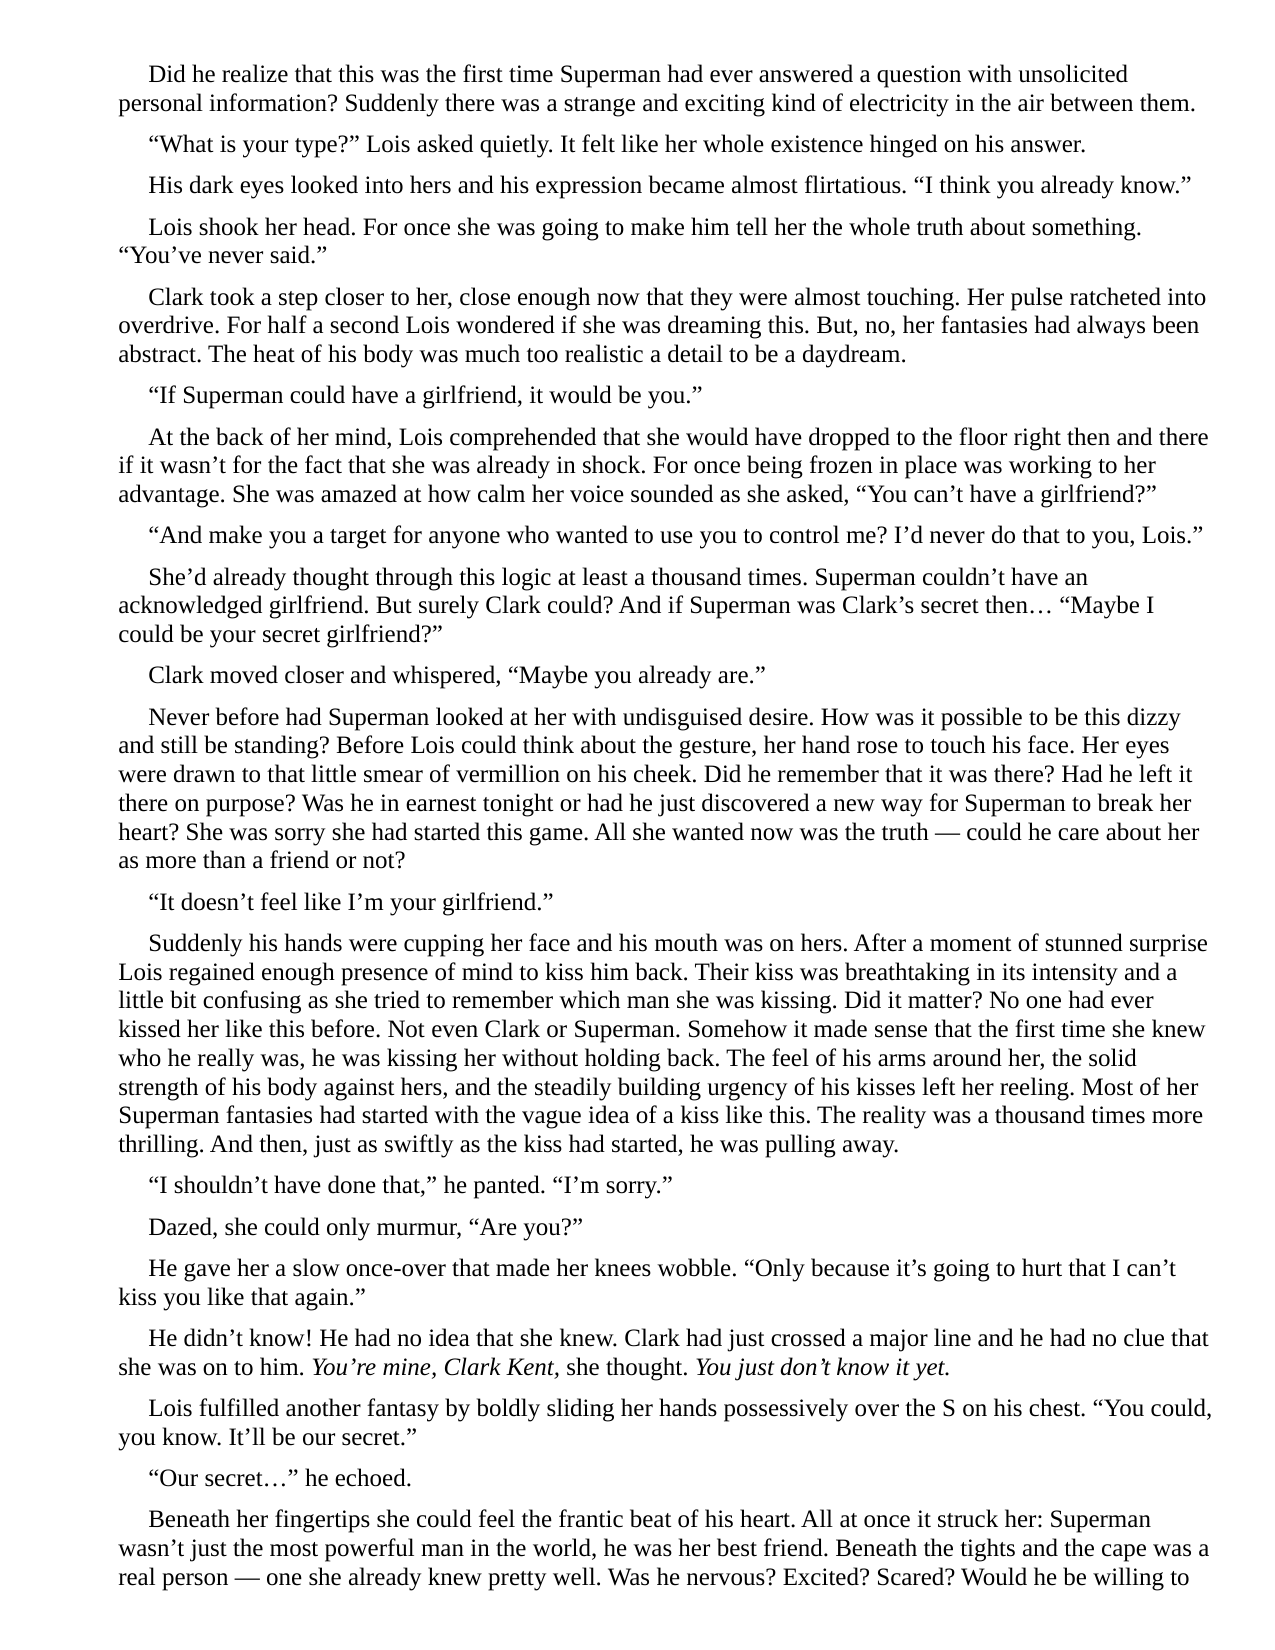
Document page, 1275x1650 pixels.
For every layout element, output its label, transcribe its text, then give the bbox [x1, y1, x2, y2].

text Clark moved closer and whispered, “Maybe you already are.” [118, 660, 1216, 689]
text Suddenly his hands were cupping her face and his mouth was on hers. After a moment of stunned surprise Lois regained enough presence of mind to kiss him back. Their kiss was breathtaking in its intensity and a little bit confusing as she tried to remember which man she was kissing. Did it matter? No one had ever kissed her like this before. Not even Clark or Superman. Somehow it made sense that the first time she knew who he really was, he was kissing her without holding back. The feel of his arms around her, the solid strength of his body against hers, and the steadily building urgency of his kisses left her reeling. Most of her Superman fantasies had started with the vague idea of a kiss like this. The reality was a thousand times more thrilling. And then, just as swiftly as the kiss had started, he was pulling away. [118, 928, 1216, 1158]
text Did he realize that this was the first time Superman had ever answered a question with unsolicited personal information? Suddenly there was a strange and exciting kind of electricity in the air between them. [118, 59, 1216, 117]
text “If Superman could have a girlfriend, it would be you.” [118, 380, 1216, 409]
text Never before had Superman looked at her with undisguised desire. How was it possible to be this dizzy and still be standing? Before Lois could think about the gesture, her hand rose to touch his face. Her eyes were drawn to that little smear of vermillion on his cheek. Did he remember that it was there? Had he left it there on purpose? Was he in earnest tonight or had he just discovered a new way for Superman to break her heart? She was sorry she had started this game. All she wanted now was the truth — could he care about her as more than a friend or not? [118, 702, 1216, 874]
text Beneath her fingertips she could feel the frantic beat of his heart. All at once it struck her: Superman wasn’t just the most powerful man in the world, he was her best friend. Beneath the tights and the cape was a real person — one she already knew pretty well. Was he nervous? Excited? Scared? Would he be willing to [118, 1504, 1216, 1590]
text Lois fulfilled another fantasy by boldly sliding her hands possessively over the S on his chest. “You could, you know. It’ll be our secret.” [118, 1393, 1216, 1450]
text Lois shook her head. For once she was going to make him tell her the whole truth about something. “You’ve never said.” [118, 212, 1216, 269]
text “It doesn’t feel like I’m your girlfriend.” [118, 887, 1216, 915]
text “I shouldn’t have done that,” he panted. “I’m sorry.” [118, 1170, 1216, 1199]
text At the back of her mind, Lois comprehended that she would have dropped to the floor right then and there if it wasn’t for the fact that she was already in shock. For once being frozen in place was working to her advantage. She was amazed at how calm her voice sounded as she asked, “You can’t have a girlfriend?” [118, 422, 1216, 508]
text “Our secret…” he echoed. [118, 1463, 1216, 1492]
text She’d already thought through this logic at least a thousand times. Superman couldn’t have an acknowledged girlfriend. But surely Clark could? And if Superman was Clark’s secret then… “Maybe I could be your secret girlfriend?” [118, 562, 1216, 648]
text Clark took a step closer to her, close enough now that they were almost touching. Her pulse ratcheted into overdrive. For half a second Lois wondered if she was dreaming this. But, no, her fantasies had always been abstract. The heat of his body was much too realistic a detail to be a daydream. [118, 282, 1216, 368]
text “And make you a target for anyone who wanted to use you to control me? I’d never do that to you, Lois.” [118, 520, 1216, 549]
text Dazed, she could only murmur, “Are you?” [118, 1212, 1216, 1240]
text “What is your type?” Lois asked quietly. It felt like her whole existence hinged on his answer. [118, 129, 1216, 158]
text He didn’t know! He had no idea that she knew. Clark had just crossed a major line and he had no clue that she was on to him. You’re mine, Clark Kent, she thought. You just don’t know it yet. [118, 1323, 1216, 1380]
text His dark eyes looked into hers and his expression became almost flirtatious. “I think you already know.” [118, 170, 1216, 199]
text He gave her a slow once-over that made her knees wobble. “Only because it’s going to hurt that I can’t kiss you like that again.” [118, 1253, 1216, 1310]
